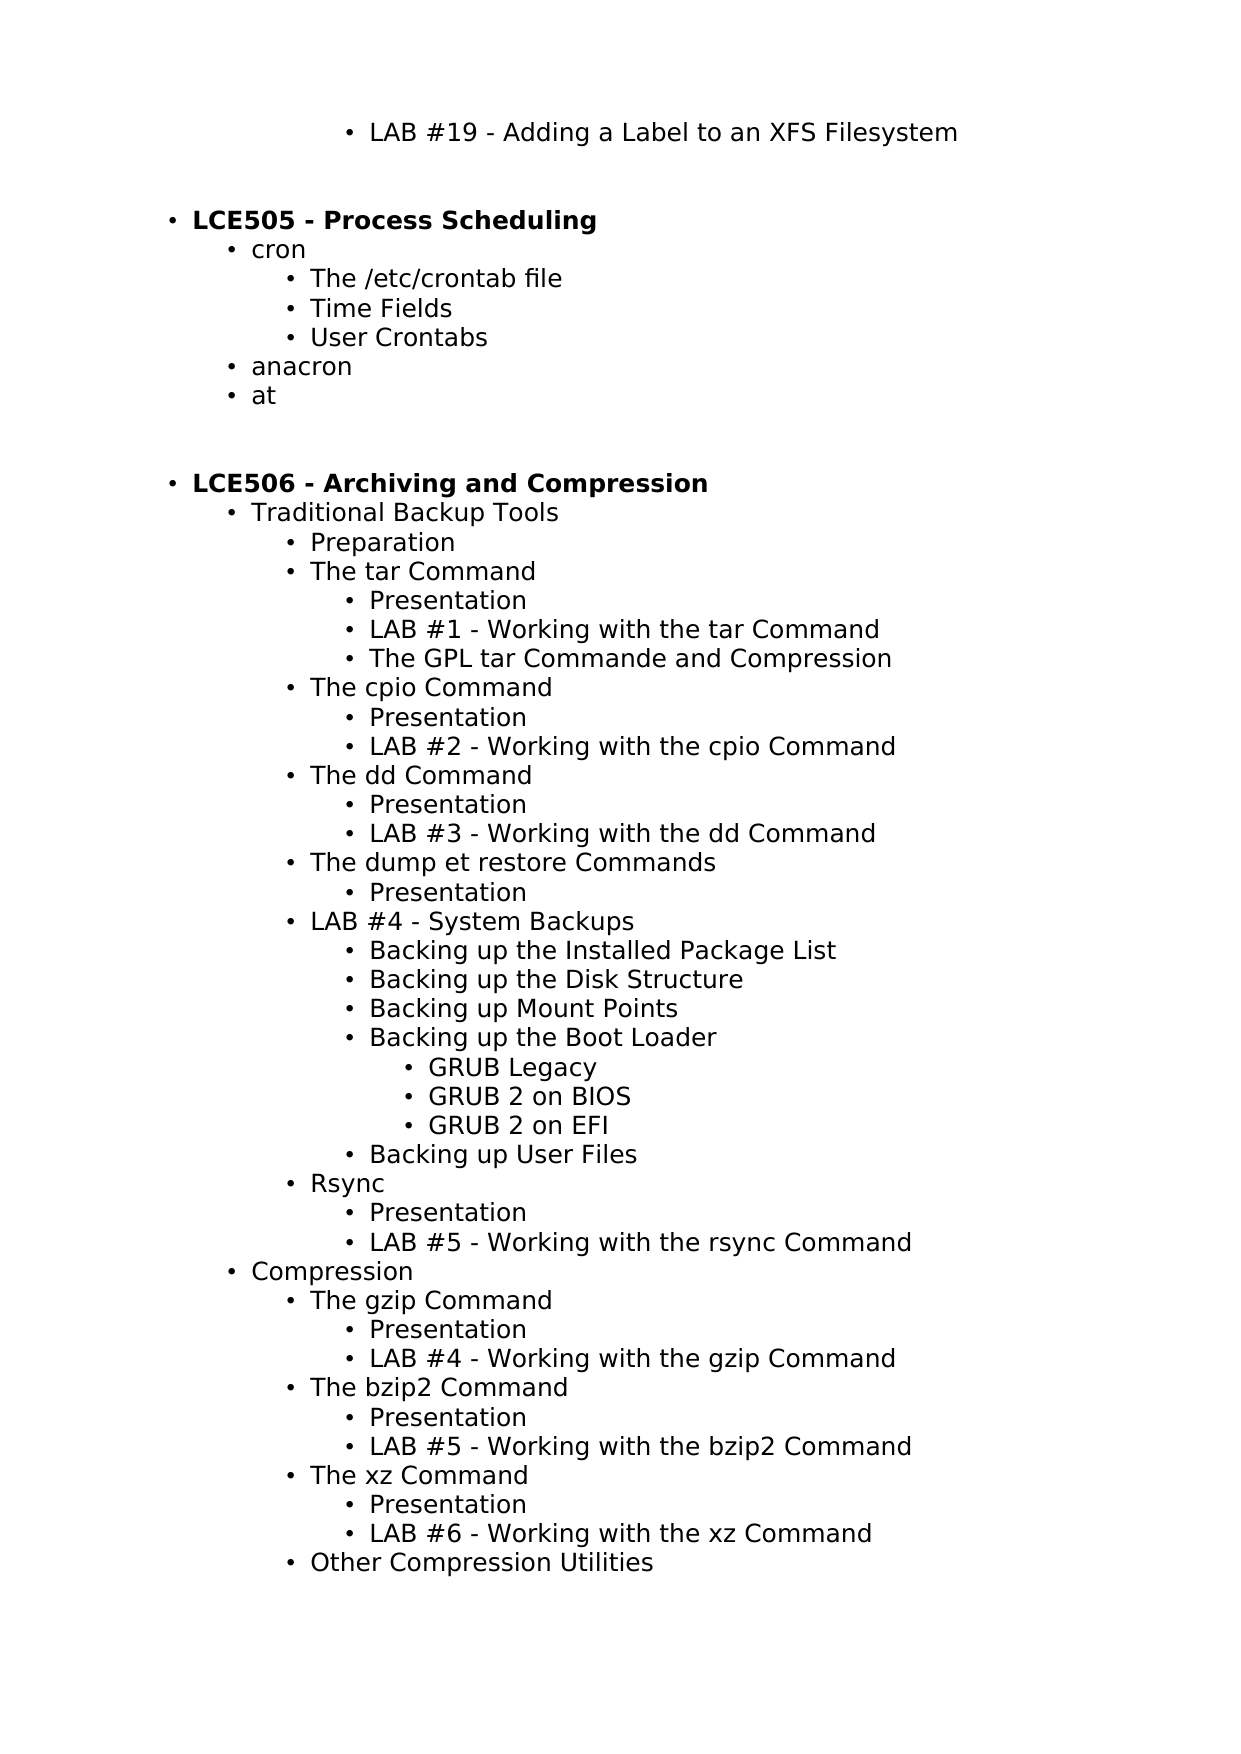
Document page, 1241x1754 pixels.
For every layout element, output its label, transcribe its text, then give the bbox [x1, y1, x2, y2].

list The dd Command [295, 761, 1122, 790]
list GRUB 2 on EFI [413, 1111, 1122, 1140]
list Time Fields [295, 294, 1122, 323]
list The cpio Command [295, 673, 1122, 703]
list Presentation [354, 586, 1122, 615]
list The bzip2 Command [295, 1373, 1122, 1403]
list LCE505 - Process Scheduling [177, 206, 1122, 235]
list Backing up the Installed Package List [354, 936, 1122, 965]
list Presentation [354, 1315, 1122, 1344]
list Presentation [354, 878, 1122, 907]
list Presentation [354, 703, 1122, 732]
list cron [236, 235, 1122, 264]
list Backing up the Boot Loader [354, 1023, 1122, 1053]
list GRUB 2 on BIOS [413, 1082, 1122, 1111]
list LAB #2 - Working with the cpio Command [354, 732, 1122, 761]
list Traditional Backup Tools [236, 498, 1122, 528]
list GRUB Legacy [413, 1053, 1122, 1082]
list The dump et restore Commands [295, 848, 1122, 878]
list The tar Command [295, 557, 1122, 586]
list LAB #6 - Working with the xz Command [354, 1519, 1122, 1548]
list The xz Command [295, 1461, 1122, 1490]
list Compression [236, 1257, 1122, 1286]
list Rsync [295, 1169, 1122, 1198]
list LAB #1 - Working with the tar Command [354, 615, 1122, 644]
list The /etc/crontab file [295, 264, 1122, 294]
list LCE506 - Archiving and Compression [177, 469, 1122, 498]
list LAB #5 - Working with the bzip2 Command [354, 1432, 1122, 1461]
list Other Compression Utilities [295, 1548, 1122, 1578]
list LAB #4 - Working with the gzip Command [354, 1344, 1122, 1373]
list Backing up User Files [354, 1140, 1122, 1169]
list Presentation [354, 790, 1122, 819]
list The gzip Command [295, 1286, 1122, 1315]
list The GPL tar Commande and Compression [354, 644, 1122, 673]
list LAB #4 - System Backups [295, 907, 1122, 936]
list Backing up Mount Points [354, 994, 1122, 1023]
list Presentation [354, 1403, 1122, 1432]
list LAB #3 - Working with the dd Command [354, 819, 1122, 848]
list at [236, 381, 1122, 410]
list Presentation [354, 1198, 1122, 1228]
list User Crontabs [295, 323, 1122, 352]
list Preparation [295, 528, 1122, 557]
list anacron [236, 352, 1122, 381]
list Presentation [354, 1490, 1122, 1519]
list Backing up the Disk Structure [354, 965, 1122, 994]
list LAB #5 - Working with the rsync Command [354, 1228, 1122, 1257]
list LAB #19 - Adding a Label to an XFS Filesystem [354, 118, 1122, 147]
